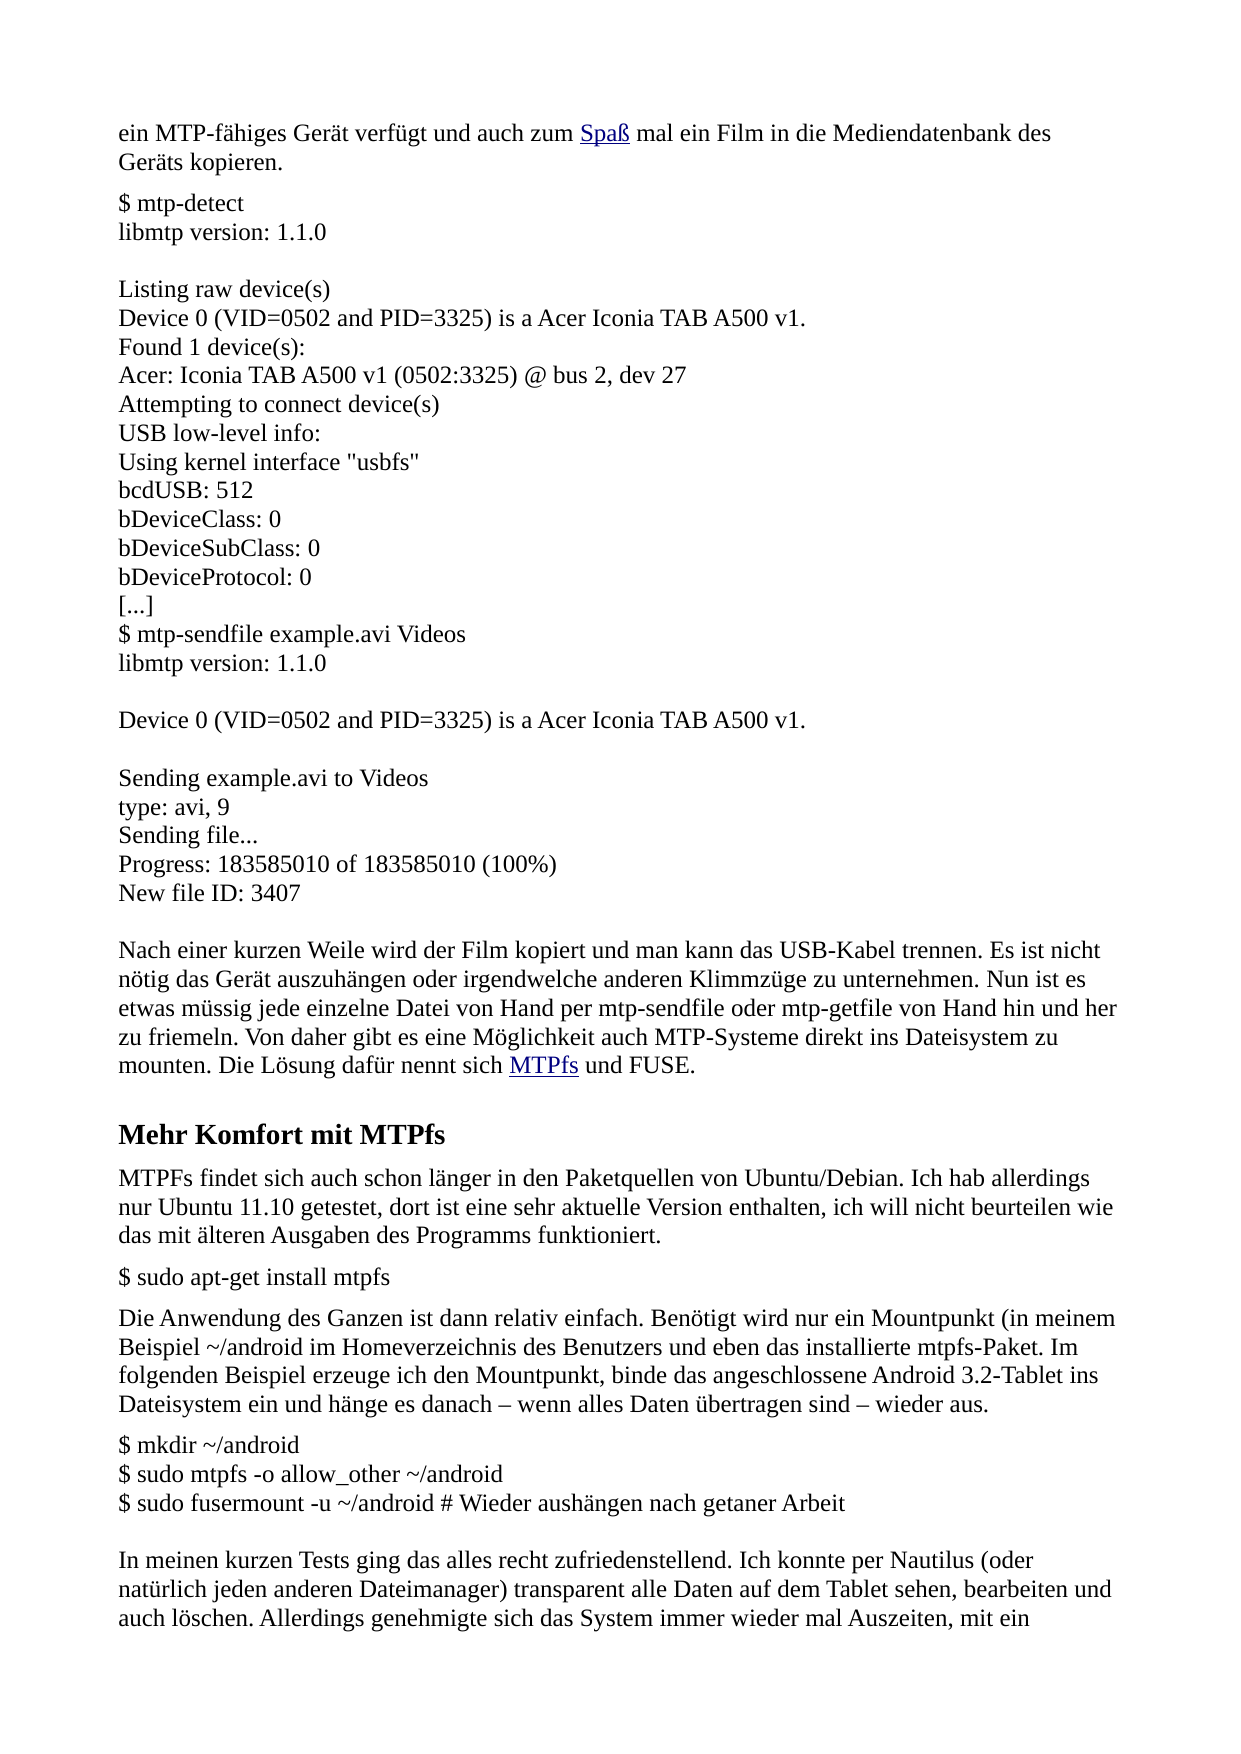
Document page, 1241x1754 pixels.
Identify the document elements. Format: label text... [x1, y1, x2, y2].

text Nach einer kurzen Weile wird der Film kopiert und man kann das USB-Kabel trennen. Es ist nicht nötig das Gerät auszuhängen oder irgendwelche anderen Klimmzüge zu unternehmen. Nun ist es etwas müssig jede einzelne Datei von Hand per mtp-sendfile oder mtp-getfile von Hand hin und her zu friemeln. Von daher gibt es eine Möglichkeit auch MTP-Systeme direkt ins Dateisystem zu mounten. Die Lösung dafür nennt sich MTPfs und FUSE. [118, 936, 1122, 1079]
text MTPFs findet sich auch schon länger in den Paketquellen von Ubuntu/Debian. Ich hab allerdings nur Ubuntu 11.10 getestet, dort ist eine sehr aktuelle Version enthalten, ich will nicht beurteilen wie das mit älteren Ausgaben des Programms funktioniert. [118, 1163, 1122, 1249]
text $ mkdir ~/android $ sudo mtpfs -o allow_other ~/android $ sudo fusermount -u ~/android # Wieder aushängen nach getaner Arbeit [118, 1430, 1122, 1517]
text Die Anwendung des Ganzen ist dann relativ einfach. Benötigt wird nur ein Mountpunkt (in meinem Beispiel ~/android im Homeverzeichnis des Benutzers und eben das installierte mtpfs-Paket. Im folgenden Beispiel erzeuge ich den Mountpunkt, binde das angeschlossene Android 3.2-Tablet ins Dateisystem ein und hänge es danach – wenn alles Daten übertragen sind – wieder aus. [118, 1303, 1122, 1418]
text ein MTP-fähiges Gerät verfügt und auch zum Spaß mal ein Film in die Mediendatenbank des Geräts kopieren. [118, 118, 1122, 176]
subtitle Mehr Komfort mit MTPfs [118, 1117, 1122, 1150]
text $ sudo apt-get install mtpfs [118, 1262, 1122, 1290]
text In meinen kurzen Tests ging das alles recht zufriedenstellend. Ich konnte per Nautilus (oder natürlich jeden anderen Dateimanager) transparent alle Daten auf dem Tablet sehen, bearbeiten und auch löschen. Allerdings genehmigte sich das System immer wieder mal Auszeiten, mit ein [118, 1545, 1122, 1632]
text $ mtp-detect libmtp version: 1.1.0 Listing raw device(s) Device 0 (VID=0502 and PID=3325) is a Acer Iconia TAB A500 v1. Found 1 device(s): Acer: Iconia TAB A500 v1 (0502:3325) @ bus 2, dev 27 Attempting to connect device(s) USB low-level info: Using kernel interface "usbfs" bcdUSB: 512 bDeviceClass: 0 bDeviceSubClass: 0 bDeviceProtocol: 0 [...] $ mtp-sendfile example.avi Videos libmtp version: 1.1.0 Device 0 (VID=0502 and PID=3325) is a Acer Iconia TAB A500 v1. Sending example.avi to Videos type: avi, 9 Sending file... Progress: 183585010 of 183585010 (100%) New file ID: 3407 [118, 188, 1122, 907]
